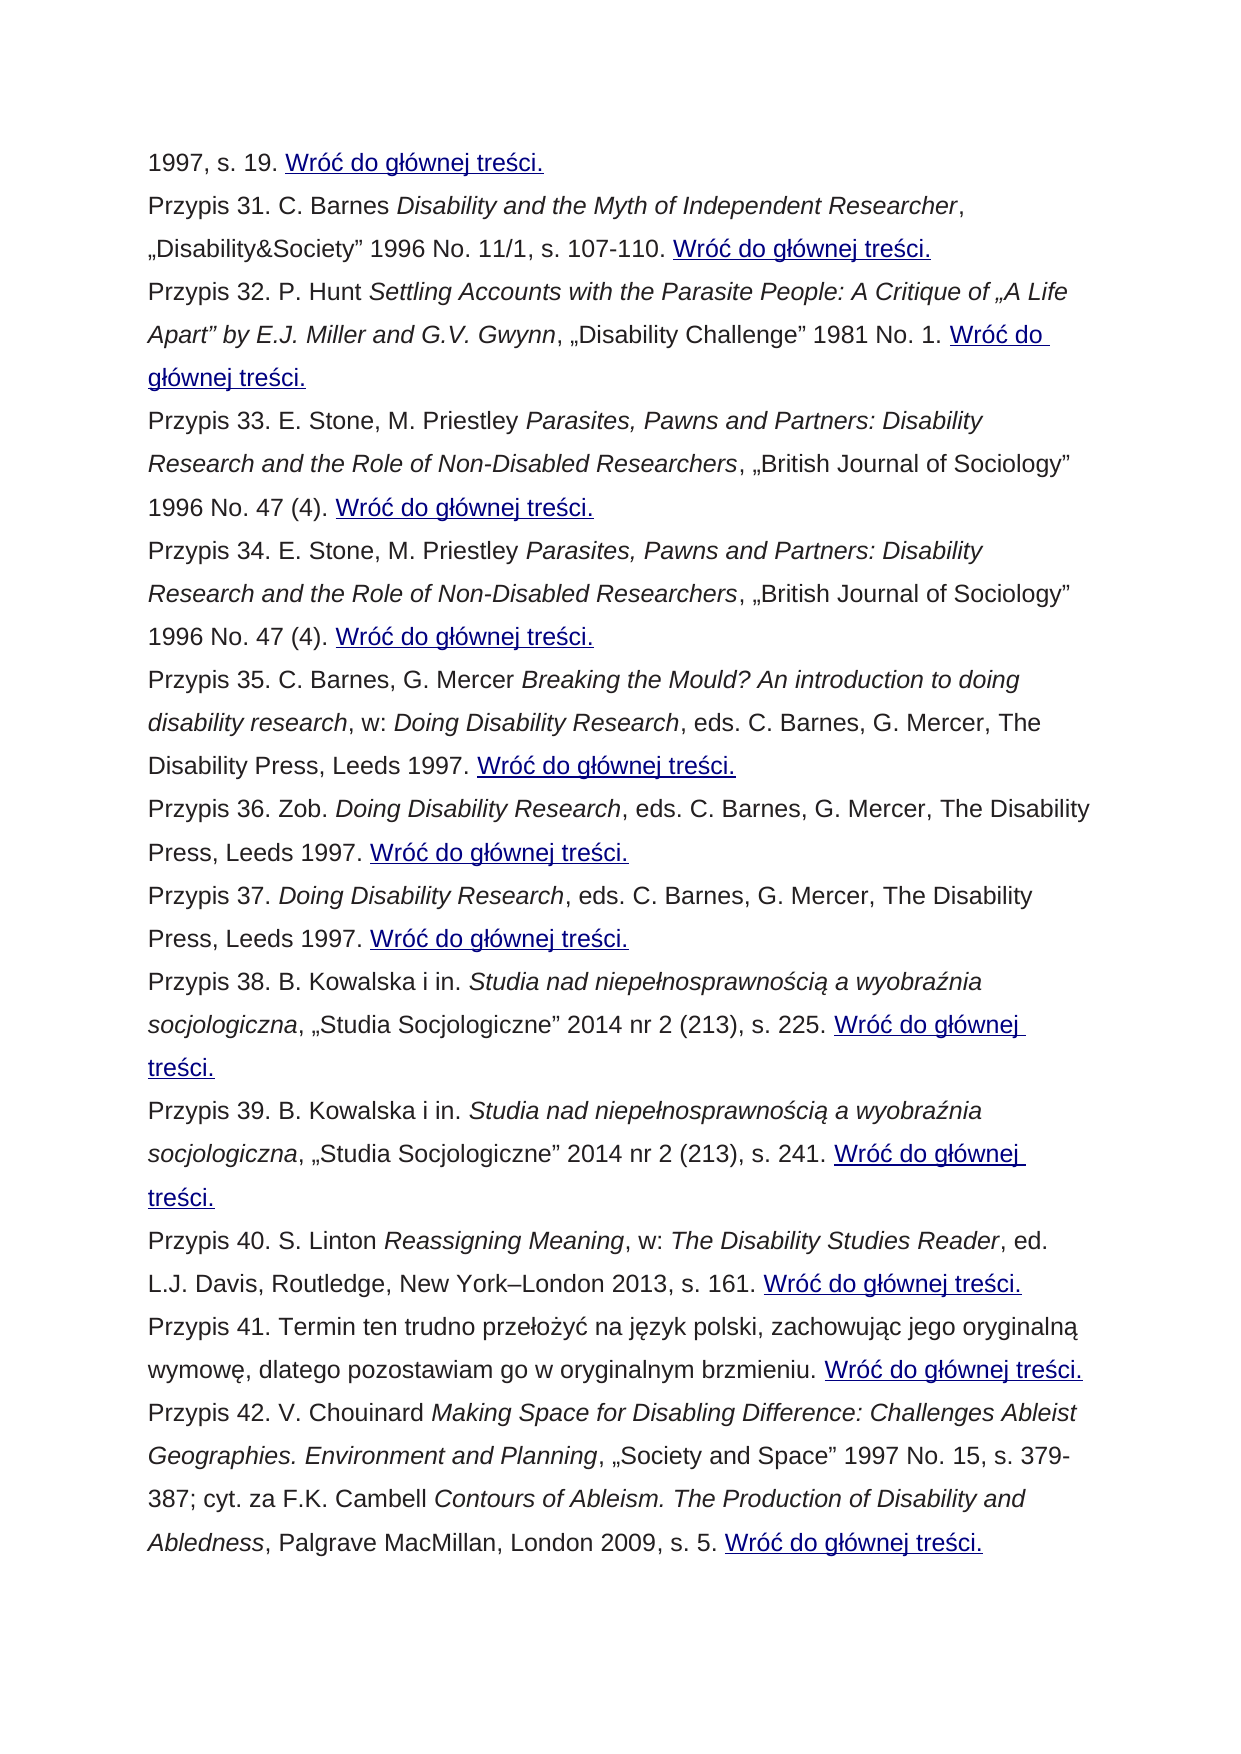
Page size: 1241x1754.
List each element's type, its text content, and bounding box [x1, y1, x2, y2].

text Przypis 34. E. Stone, M. Priestley Parasites, Pawns and Partners: Disability Research and the Role of Non-Disabled Researchers, „British Journal of Sociology” 1996 No. 47 (4). Wróć do głównej treści. [148, 536, 1093, 651]
text Przypis 39. B. Kowalska i in. Studia nad niepełnosprawnością a wyobraźnia socjologiczna, „Studia Socjologiczne” 2014 nr 2 (213), s. 241. Wróć do głównej treści. [148, 1096, 1093, 1211]
text Przypis 40. S. Linton Reassigning Meaning, w: The Disability Studies Reader, ed. L.J. Davis, Routledge, New York–London 2013, s. 161. Wróć do głównej treści. [148, 1226, 1093, 1298]
text Przypis 35. C. Barnes, G. Mercer Breaking the Mould? An introduction to doing disability research, w: Doing Disability Research, eds. C. Barnes, G. Mercer, The Disability Press, Leeds 1997. Wróć do głównej treści. [148, 665, 1093, 780]
text 1997, s. 19. Wróć do głównej treści. [148, 148, 1093, 176]
text Przypis 37. Doing Disability Research, eds. C. Barnes, G. Mercer, The Disability Press, Leeds 1997. Wróć do głównej treści. [148, 881, 1093, 953]
text Przypis 33. E. Stone, M. Priestley Parasites, Pawns and Partners: Disability Research and the Role of Non-Disabled Researchers, „British Journal of Sociology” 1996 No. 47 (4). Wróć do głównej treści. [148, 406, 1093, 521]
text Przypis 32. P. Hunt Settling Accounts with the Parasite People: A Critique of „A Life Apart” by E.J. Miller and G.V. Gwynn, „Disability Challenge” 1981 No. 1. Wróć do głównej treści. [148, 277, 1093, 392]
text Przypis 41. Termin ten trudno przełożyć na język polski, zachowując jego oryginalną wymowę, dlatego pozostawiam go w oryginalnym brzmieniu. Wróć do głównej treści. [148, 1312, 1093, 1384]
text Przypis 42. V. Chouinard Making Space for Disabling Difference: Challenges Ableist Geographies. Environment and Planning, „Society and Space” 1997 No. 15, s. 379-387; cyt. za F.K. Cambell Contours of Ableism. The Production of Disability and Abledness, Palgrave MacMillan, London 2009, s. 5. Wróć do głównej treści. [148, 1398, 1093, 1556]
text Przypis 31. C. Barnes Disability and the Myth of Independent Researcher, „Disability&Society” 1996 No. 11/1, s. 107-110. Wróć do głównej treści. [148, 191, 1093, 263]
text Przypis 36. Zob. Doing Disability Research, eds. C. Barnes, G. Mercer, The Disability Press, Leeds 1997. Wróć do głównej treści. [148, 794, 1093, 866]
text Przypis 38. B. Kowalska i in. Studia nad niepełnosprawnością a wyobraźnia socjologiczna, „Studia Socjologiczne” 2014 nr 2 (213), s. 225. Wróć do głównej treści. [148, 967, 1093, 1082]
